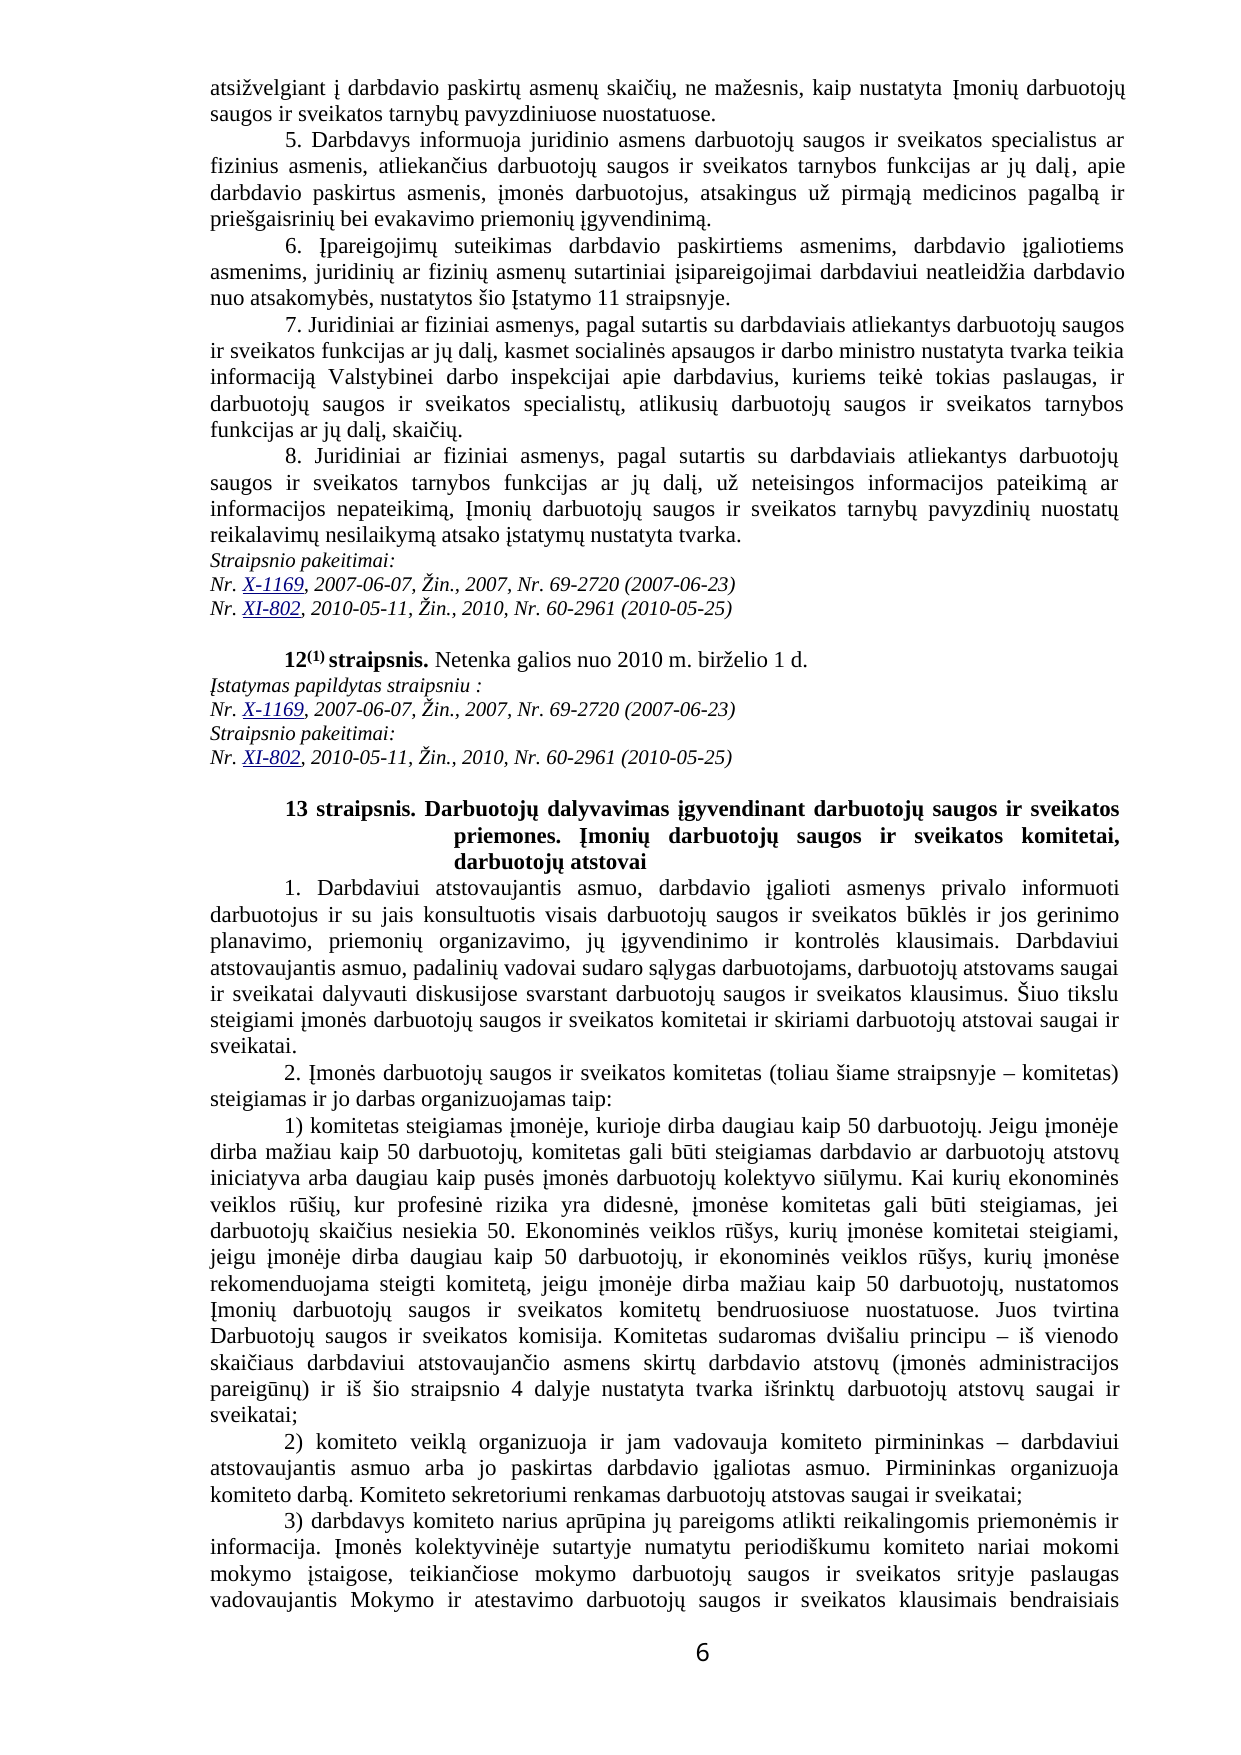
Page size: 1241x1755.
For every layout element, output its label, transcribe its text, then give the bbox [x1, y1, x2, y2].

text 1. Darbdaviui atstovaujantis asmuo, darbdavio įgalioti asmenys privalo informuoti darbuotojus ir su jais konsultuotis visais darbuotojų saugos ir sveikatos būklės ir jos gerinimo planavimo, priemonių organizavimo, jų įgyvendinimo ir kontrolės klausimais. Darbdaviui atstovaujantis asmuo, padalinių vadovai sudaro sąlygas darbuotojams, darbuotojų atstovams saugai ir sveikatai dalyvauti diskusijose svarstant darbuotojų saugos ir sveikatos klausimus. Šiuo tikslu steigiami įmonės darbuotojų saugos ir sveikatos komitetai ir skiriami darbuotojų atstovai saugai ir sveikatai. [210, 874, 1120, 1059]
text 2) komiteto veiklą organizuoja ir jam vadovauja komiteto pirmininkas – darbdaviui atstovaujantis asmuo arba jo paskirtas darbdavio įgaliotas asmuo. Pirmininkas organizuoja komiteto darbą. Komiteto sekretoriumi renkamas darbuotojų atstovas saugai ir sveikatai; [210, 1428, 1120, 1507]
text 8. Juridiniai ar fiziniai asmenys, pagal sutartis su darbdaviais atliekantys darbuotojų saugos ir sveikatos tarnybos funkcijas ar jų dalį, už neteisingos informacijos pateikimą ar informacijos nepateikimą, Įmonių darbuotojų saugos ir sveikatos tarnybų pavyzdinių nuostatų reikalavimų nesilaikymą atsako įstatymų nustatyta tvarka. [210, 442, 1120, 548]
text 2. Įmonės darbuotojų saugos ir sveikatos komitetas (toliau šiame straipsnyje – komitetas) steigiamas ir jo darbas organizuojamas taip: [210, 1059, 1120, 1112]
text 6. Įpareigojimų suteikimas darbdavio paskirtiems asmenims, darbdavio įgaliotiems asmenims, juridinių ar fizinių asmenų sutartiniai įsipareigojimai darbdaviui neatleidžia darbdavio nuo atsakomybės, nustatytos šio Įstatymo 11 straipsnyje. [210, 232, 1126, 311]
text Straipsnio pakeitimai: [210, 721, 1120, 745]
text 5. Darbdavys informuoja juridinio asmens darbuotojų saugos ir sveikatos specialistus ar fizinius asmenis, atliekančius darbuotojų saugos ir sveikatos tarnybos funkcijas ar jų dalį, apie darbdavio paskirtus asmenis, įmonės darbuotojus, atsakingus už pirmąją medicinos pagalbą ir priešgaisrinių bei evakavimo priemonių įgyvendinimą. [210, 126, 1126, 232]
text 12(1) straipsnis. Netenka galios nuo 2010 m. birželio 1 d. [210, 646, 1120, 673]
text atsižvelgiant į darbdavio paskirtų asmenų skaičių, ne mažesnis, kaip nustatyta Įmonių darbuotojų saugos ir sveikatos tarnybų pavyzdiniuose nuostatuose. [210, 73, 1126, 126]
text Straipsnio pakeitimai: [210, 548, 1120, 572]
text Įstatymas papildytas straipsniu : [210, 673, 1120, 697]
text Nr. X-1169, 2007-06-07, Žin., 2007, Nr. 69-2720 (2007-06-23) [210, 697, 1120, 721]
text Nr. XI-802, 2010-05-11, Žin., 2010, Nr. 60-2961 (2010-05-25) [210, 596, 1120, 620]
text 3) darbdavys komiteto narius aprūpina jų pareigoms atlikti reikalingomis priemonėmis ir informacija. Įmonės kolektyvinėje sutartyje numatytu periodiškumu komiteto nariai mokomi mokymo įstaigose, teikiančiose mokymo darbuotojų saugos ir sveikatos srityje paslaugas vadovaujantis Mokymo ir atestavimo darbuotojų saugos ir sveikatos klausimais bendraisiais [210, 1507, 1120, 1612]
text 7. Juridiniai ar fiziniai asmenys, pagal sutartis su darbdaviais atliekantys darbuotojų saugos ir sveikatos funkcijas ar jų dalį, kasmet socialinės apsaugos ir darbo ministro nustatyta tvarka teikia informaciją Valstybinei darbo inspekcijai apie darbdavius, kuriems teikė tokias paslaugas, ir darbuotojų saugos ir sveikatos specialistų, atlikusių darbuotojų saugos ir sveikatos tarnybos funkcijas ar jų dalį, skaičių. [210, 311, 1126, 442]
text Nr. X-1169, 2007-06-07, Žin., 2007, Nr. 69-2720 (2007-06-23) [210, 572, 1120, 596]
text Nr. XI-802, 2010-05-11, Žin., 2010, Nr. 60-2961 (2010-05-25) [210, 745, 1120, 769]
text 1) komitetas steigiamas įmonėje, kurioje dirba daugiau kaip 50 darbuotojų. Jeigu įmonėje dirba mažiau kaip 50 darbuotojų, komitetas gali būti steigiamas darbdavio ar darbuotojų atstovų iniciatyva arba daugiau kaip pusės įmonės darbuotojų kolektyvo siūlymu. Kai kurių ekonominės veiklos rūšių, kur profesinė rizika yra didesnė, įmonėse komitetas gali būti steigiamas, jei darbuotojų skaičius nesiekia 50. Ekonominės veiklos rūšys, kurių įmonėse komitetai steigiami, jeigu įmonėje dirba daugiau kaip 50 darbuotojų, ir ekonominės veiklos rūšys, kurių įmonėse rekomenduojama steigti komitetą, jeigu įmonėje dirba mažiau kaip 50 darbuotojų, nustatomos Įmonių darbuotojų saugos ir sveikatos komitetų bendruosiuose nuostatuose. Juos tvirtina Darbuotojų saugos ir sveikatos komisija. Komitetas sudaromas dvišaliu principu – iš vienodo skaičiaus darbdaviui atstovaujančio asmens skirtų darbdavio atstovų (įmonės administracijos pareigūnų) ir iš šio straipsnio 4 dalyje nustatyta tvarka išrinktų darbuotojų atstovų saugai ir sveikatai; [210, 1112, 1120, 1428]
text 13 straipsnis. Darbuotojų dalyvavimas įgyvendinant darbuotojų saugos ir sveikatos priemones. Įmonių darbuotojų saugos ir sveikatos komitetai, darbuotojų atstovai [285, 795, 1120, 874]
